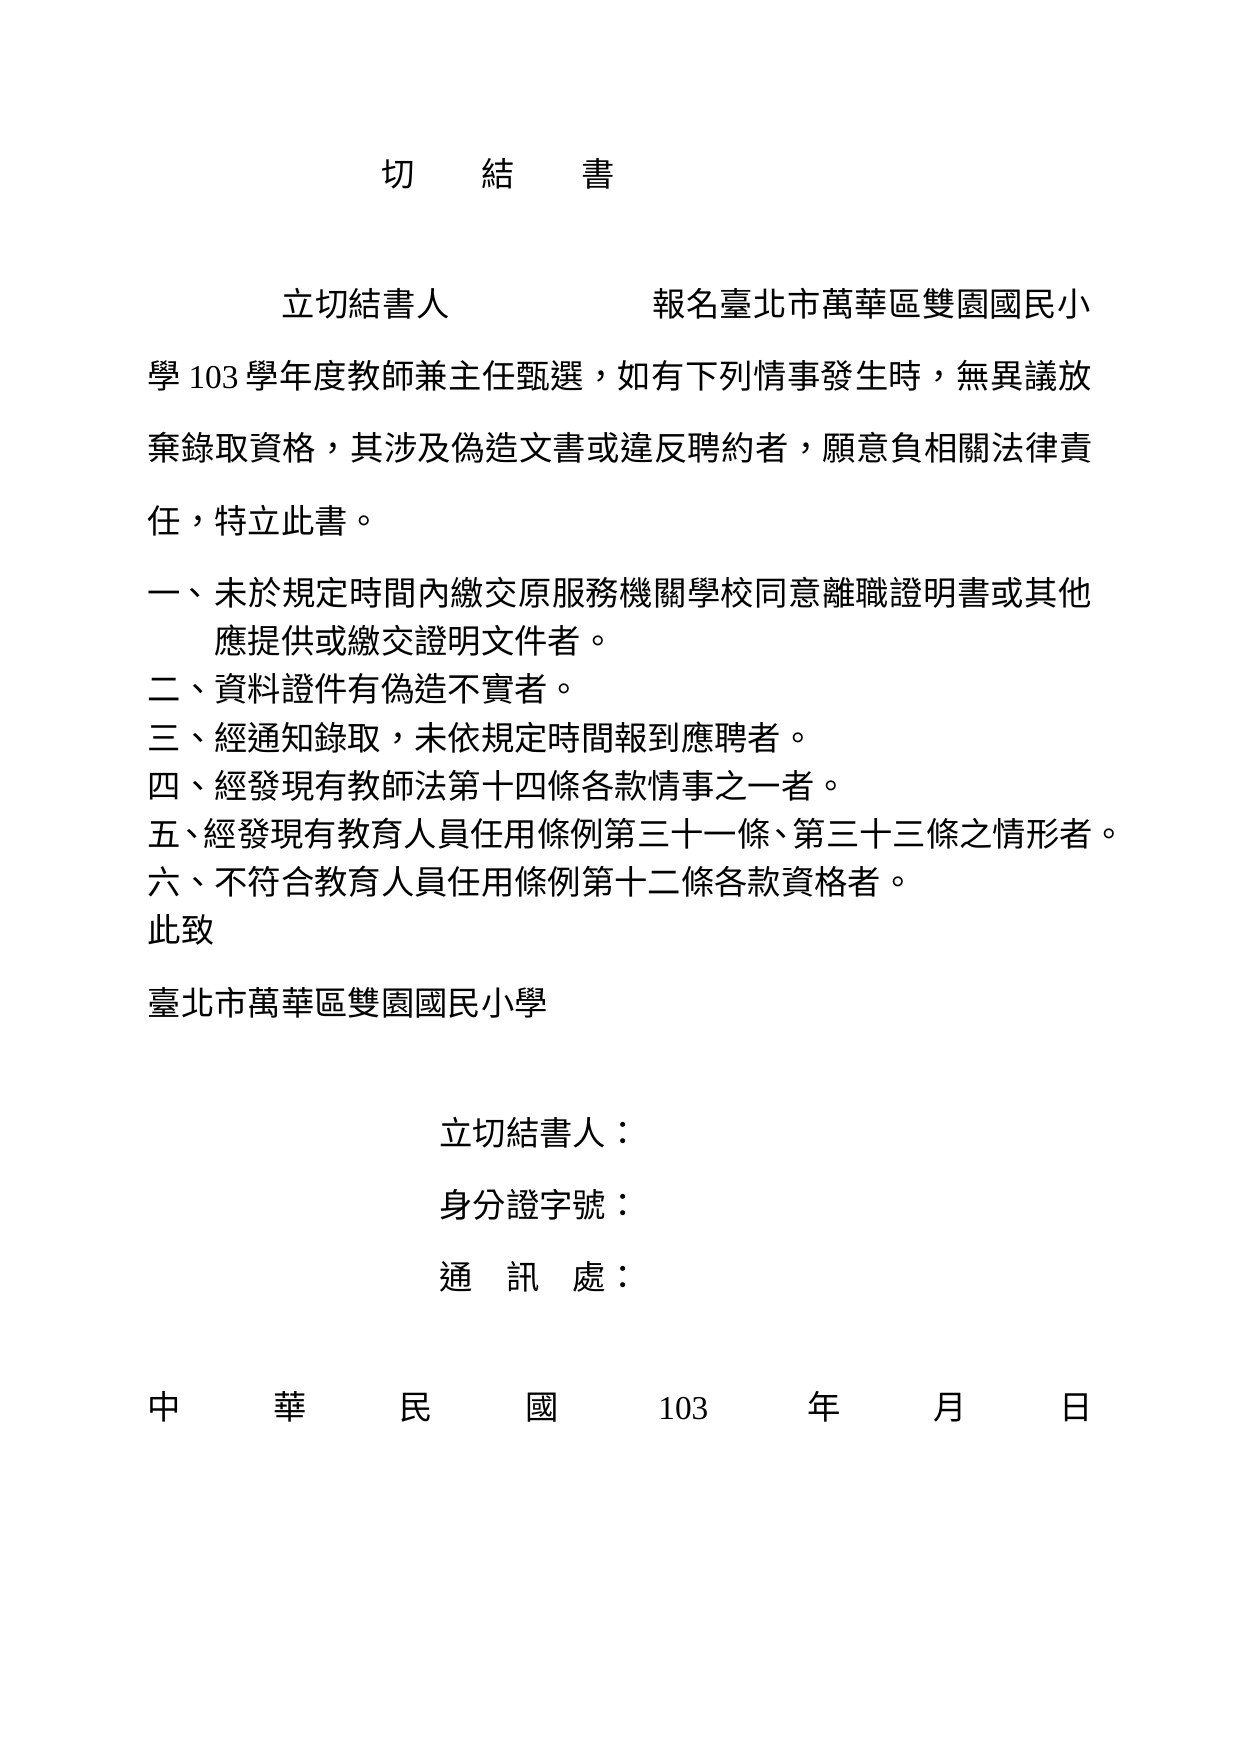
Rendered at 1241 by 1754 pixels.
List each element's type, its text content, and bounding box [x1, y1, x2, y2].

text 中華民國103年月日 [148, 1381, 1092, 1429]
text 三、經通知錄取，未依規定時間報到應聘者。 [148, 711, 1092, 759]
text 通 訊 處： [439, 1251, 1092, 1299]
text 臺北市萬華區雙園國民小學 [148, 977, 1092, 1025]
text 一、 未於規定時間內繳交原服務機關學校同意離職證明書或其他應提供或繳交證明文件者。 [148, 567, 1092, 663]
text 此致 [148, 904, 1092, 952]
text 四、經發現有教師法第十四條各款情事之一者。 [148, 759, 1092, 808]
text 立切結書人 報名臺北市萬華區雙園國民小學103學年度教師兼主任甄選，如有下列情事發生時，無異議放棄錄取資格，其涉及偽造文書或違反聘約者，願意負相關法律責任，特立此書。 [148, 277, 1092, 543]
text 五、經發現有教育人員任用條例第三十一條、第三十三條之情形者。 [148, 808, 1092, 856]
text 切 結 書 [148, 148, 1092, 196]
text 六、不符合教育人員任用條例第十二條各款資格者。 [148, 856, 1092, 904]
text 立切結書人： [439, 1106, 1092, 1154]
text 二、資料證件有偽造不實者。 [148, 663, 1092, 711]
text 身分證字號： [439, 1179, 1092, 1227]
